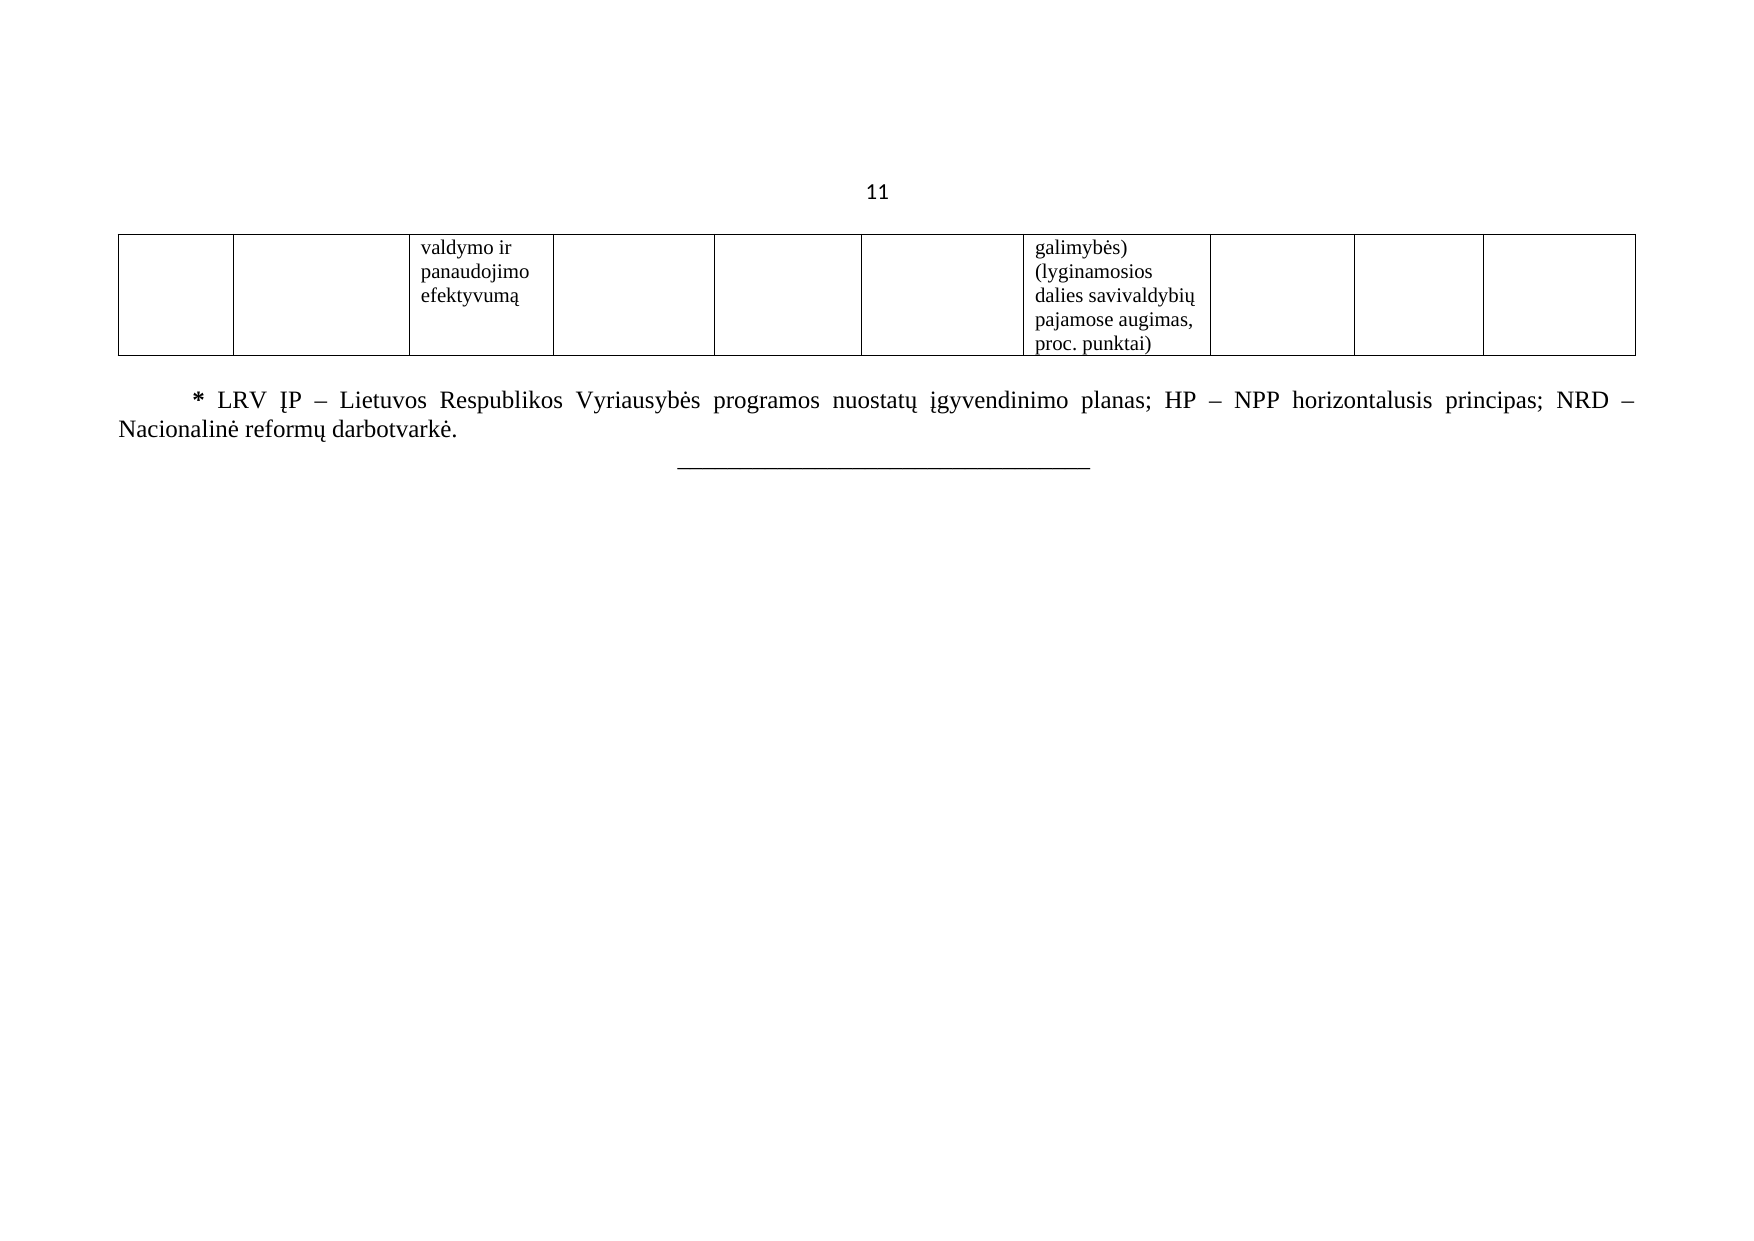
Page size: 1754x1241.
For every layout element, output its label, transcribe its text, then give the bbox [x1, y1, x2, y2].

table_cell [1211, 235, 1354, 355]
table_cell [554, 235, 714, 355]
table_cell [234, 235, 409, 355]
text _________________________________ [118, 443, 1636, 471]
table_cell galimybės) (lyginamosios dalies savivaldybių pajamose augimas, proc. punktai) [1024, 235, 1210, 355]
table_cell valdymo ir panaudojimo efektyvumą [410, 235, 553, 355]
table_cell [862, 235, 1023, 355]
table_cell [119, 235, 233, 355]
table_cell [1484, 235, 1635, 355]
table_cell [715, 235, 861, 355]
text * LRV ĮP – Lietuvos Respublikos Vyriausybės programos nuostatų įgyvendinimo planas; HP – NPP horizontalusis principas; NRD – Nacionalinė reformų darbotvarkė. [118, 385, 1636, 443]
table_cell [1355, 235, 1483, 355]
